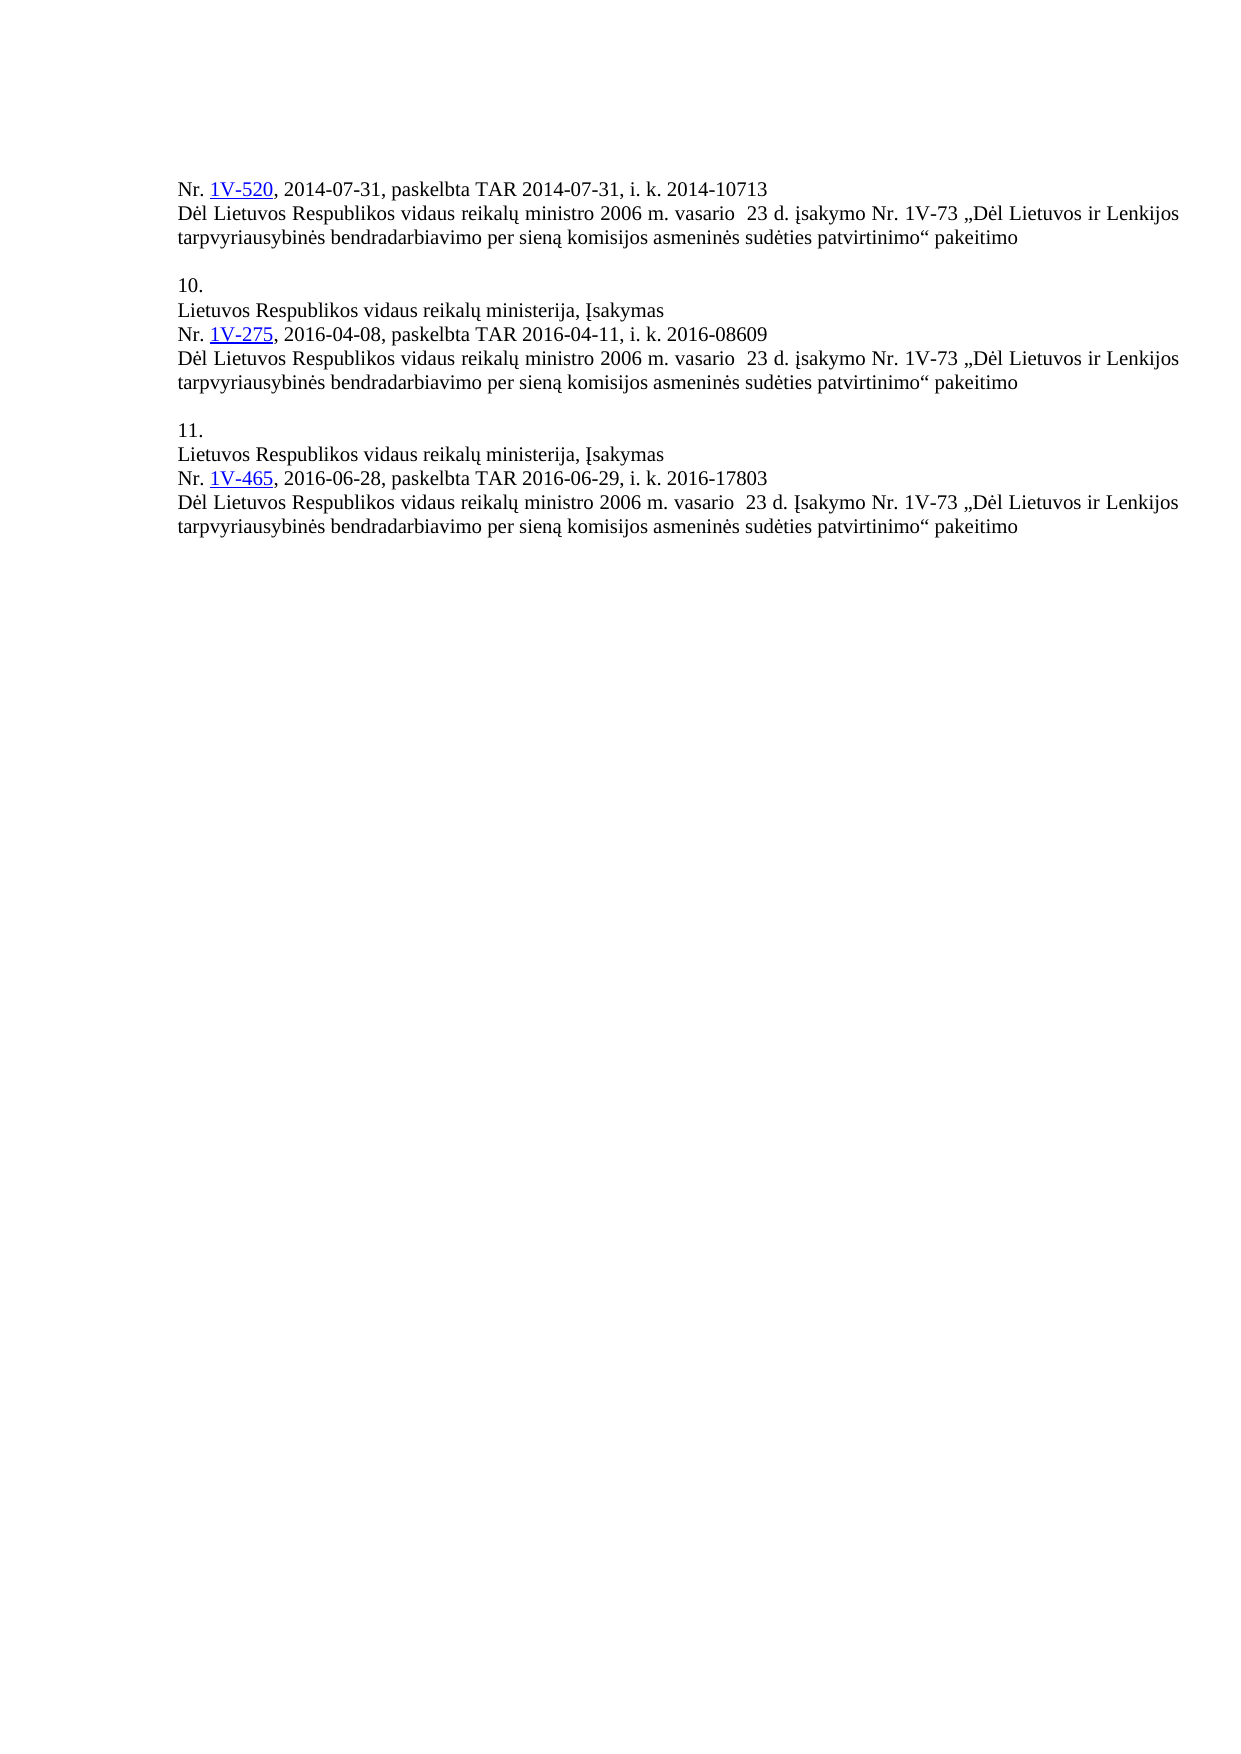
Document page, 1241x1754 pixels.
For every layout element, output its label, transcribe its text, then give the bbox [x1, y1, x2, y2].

text Dėl Lietuvos Respublikos vidaus reikalų ministro 2006 m. vasario 23 d. įsakymo Nr. 1V-73 „Dėl Lietuvos ir Lenkijos tarpvyriausybinės bendradarbiavimo per sieną komisijos asmeninės sudėties patvirtinimo“ pakeitimo [177, 201, 1181, 249]
text 11. [177, 418, 1181, 442]
text Lietuvos Respublikos vidaus reikalų ministerija, Įsakymas [177, 297, 1181, 322]
text Dėl Lietuvos Respublikos vidaus reikalų ministro 2006 m. vasario 23 d. įsakymo Nr. 1V-73 „Dėl Lietuvos ir Lenkijos tarpvyriausybinės bendradarbiavimo per sieną komisijos asmeninės sudėties patvirtinimo“ pakeitimo [177, 346, 1181, 394]
text Dėl Lietuvos Respublikos vidaus reikalų ministro 2006 m. vasario 23 d. Įsakymo Nr. 1V-73 „Dėl Lietuvos ir Lenkijos tarpvyriausybinės bendradarbiavimo per sieną komisijos asmeninės sudėties patvirtinimo“ pakeitimo [177, 490, 1181, 538]
text Nr. 1V-520, 2014-07-31, paskelbta TAR 2014-07-31, i. k. 2014-10713 [177, 177, 1181, 201]
text 10. [177, 273, 1181, 297]
text Lietuvos Respublikos vidaus reikalų ministerija, Įsakymas [177, 442, 1181, 466]
text Nr. 1V-275, 2016-04-08, paskelbta TAR 2016-04-11, i. k. 2016-08609 [177, 322, 1181, 346]
text Nr. 1V-465, 2016-06-28, paskelbta TAR 2016-06-29, i. k. 2016-17803 [177, 466, 1181, 490]
